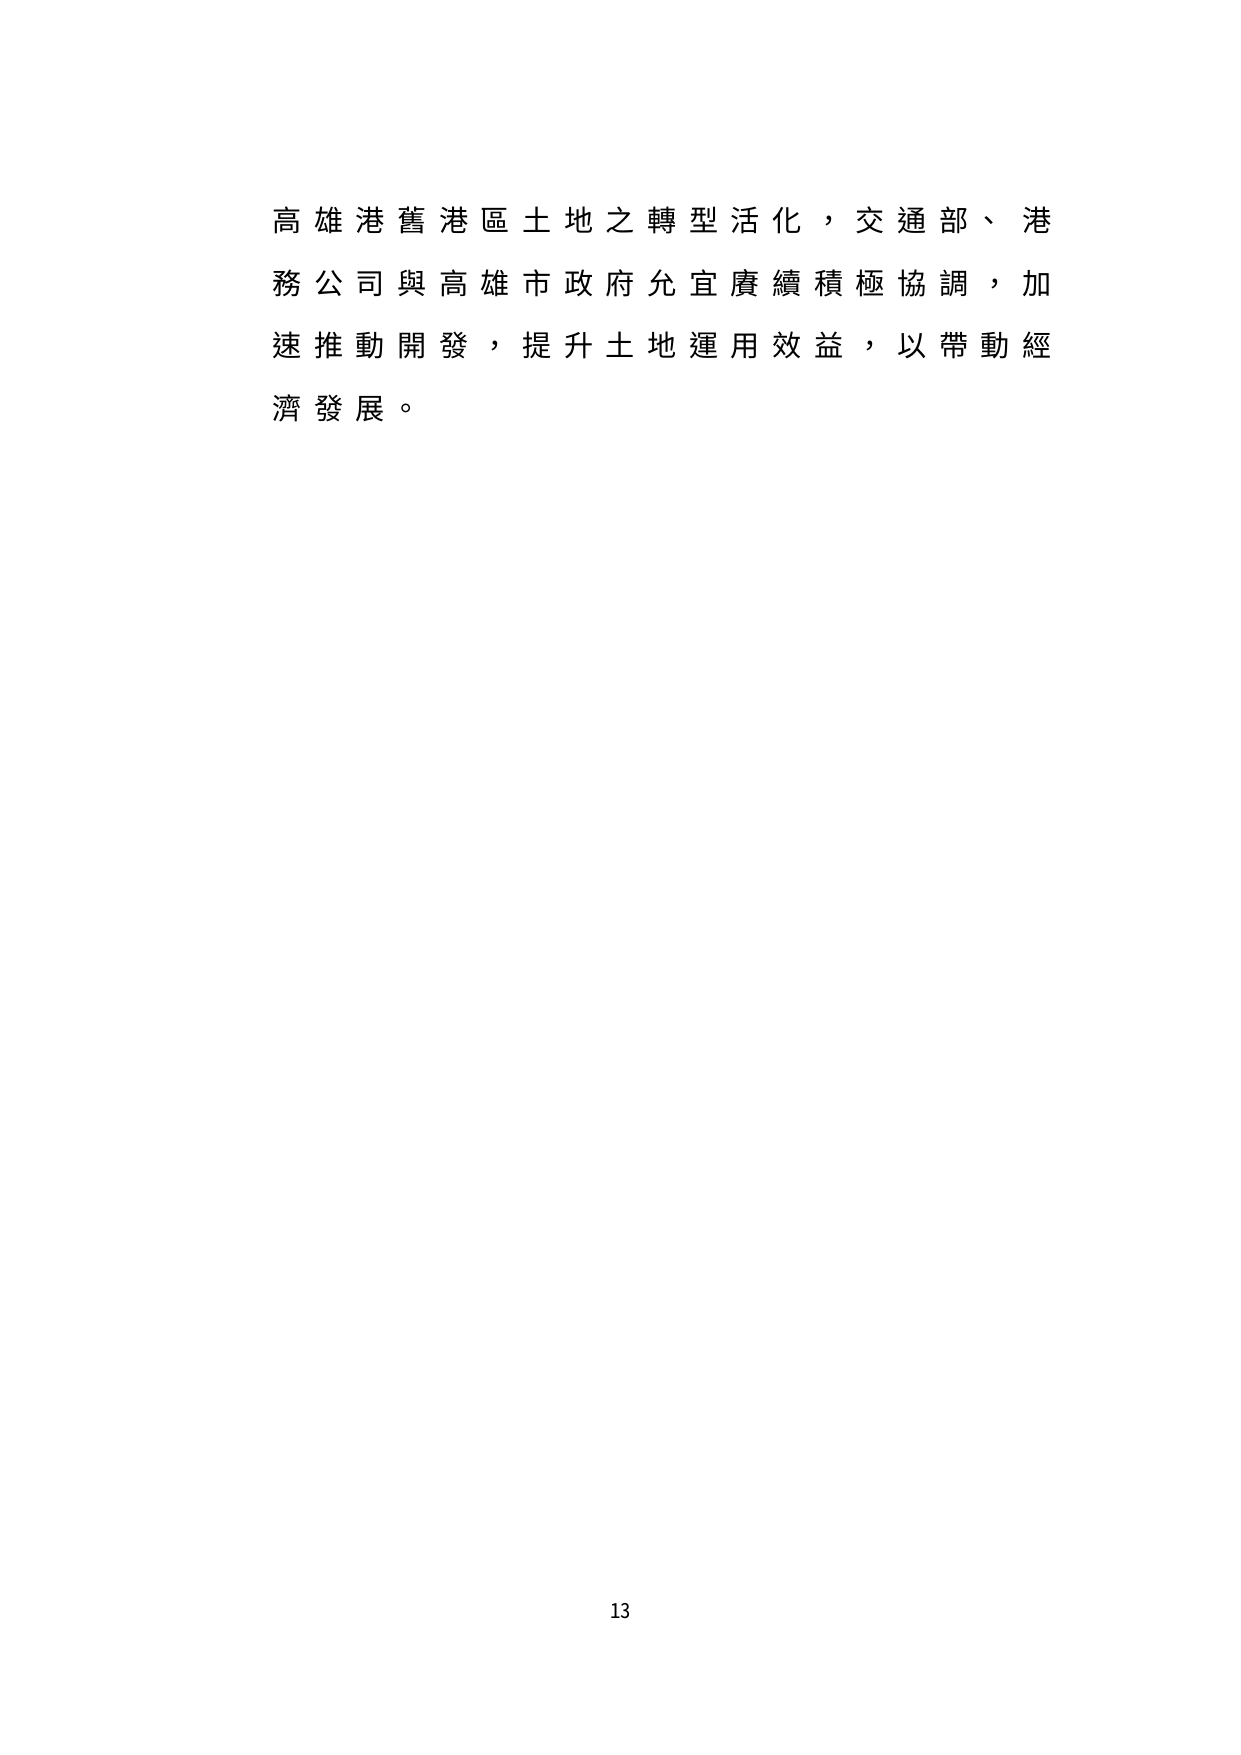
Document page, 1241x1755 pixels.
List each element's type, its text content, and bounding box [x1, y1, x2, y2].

text 綜上，土開公司成立以來，營業收入及獲利均呈成長趨勢，惟以開發面積觀之，109年3月為15萬9,216平方公尺較106年度僅增加3萬2,516平方公尺，開發面積未能大幅成長，主要係「高雄多功能經貿園區第20工區」之回饋負擔比率及回饋方式仍待協調，無法完成簽訂開發許可協議書所致。為促進高雄港舊港區土地之轉型活化，交通部、港務公司與高雄市政府允宜賡續積極協調，加速推動開發，提升土地運用效益，以帶動經濟發展。 [242, 177, 1058, 427]
